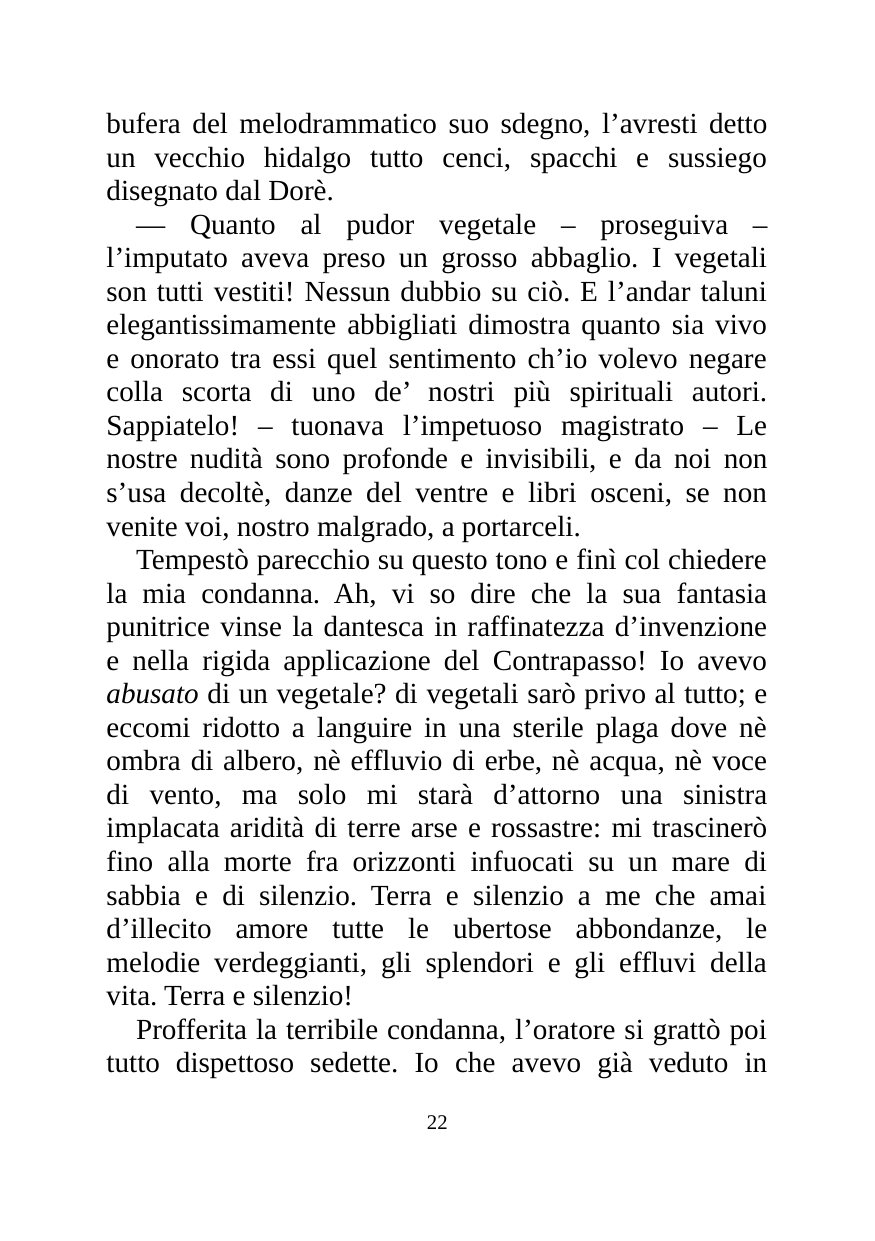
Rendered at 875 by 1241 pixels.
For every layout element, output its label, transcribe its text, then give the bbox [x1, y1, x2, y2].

text bufera del melodrammatico suo sdegno, l’avresti detto un vecchio hidalgo tutto cenci, spacchi e sussiego disegnato dal Dorè. [106, 106, 768, 207]
text — Quanto al pudor vegetale – proseguiva – l’imputato aveva preso un grosso abbaglio. I vegetali son tutti vestiti! Nessun dubbio su ciò. E l’andar taluni elegantissimamente abbigliati dimostra quanto sia vivo e onorato tra essi quel sentimento ch’io volevo negare colla scorta di uno de’ nostri più spirituali autori. Sappiatelo! – tuonava l’impetuoso magistrato – Le nostre nudità sono profonde e invisibili, e da noi non s’usa decoltè, danze del ventre e libri osceni, se non venite voi, nostro malgrado, a portarceli. [106, 207, 768, 542]
text Tempestò parecchio su questo tono e finì col chiedere la mia condanna. Ah, vi so dire che la sua fantasia punitrice vinse la dantesca in raffinatezza d’invenzione e nella rigida applicazione del Contrapasso! Io avevo abusato di un vegetale? di vegetali sarò privo al tutto; e eccomi ridotto a languire in una sterile plaga dove nè ombra di albero, nè effluvio di erbe, nè acqua, nè voce di vento, ma solo mi starà d’attorno una sinistra implacata aridità di terre arse e rossastre: mi trascinerò fino alla morte fra orizzonti infuocati su un mare di sabbia e di silenzio. Terra e silenzio a me che amai d’illecito amore tutte le ubertose abbondanze, le melodie verdeggianti, gli splendori e gli effluvi della vita. Terra e silenzio! [106, 542, 768, 1012]
text Profferita la terribile condanna, l’oratore si grattò poi tutto dispettoso sedette. Io che avevo già veduto in [106, 1012, 768, 1079]
